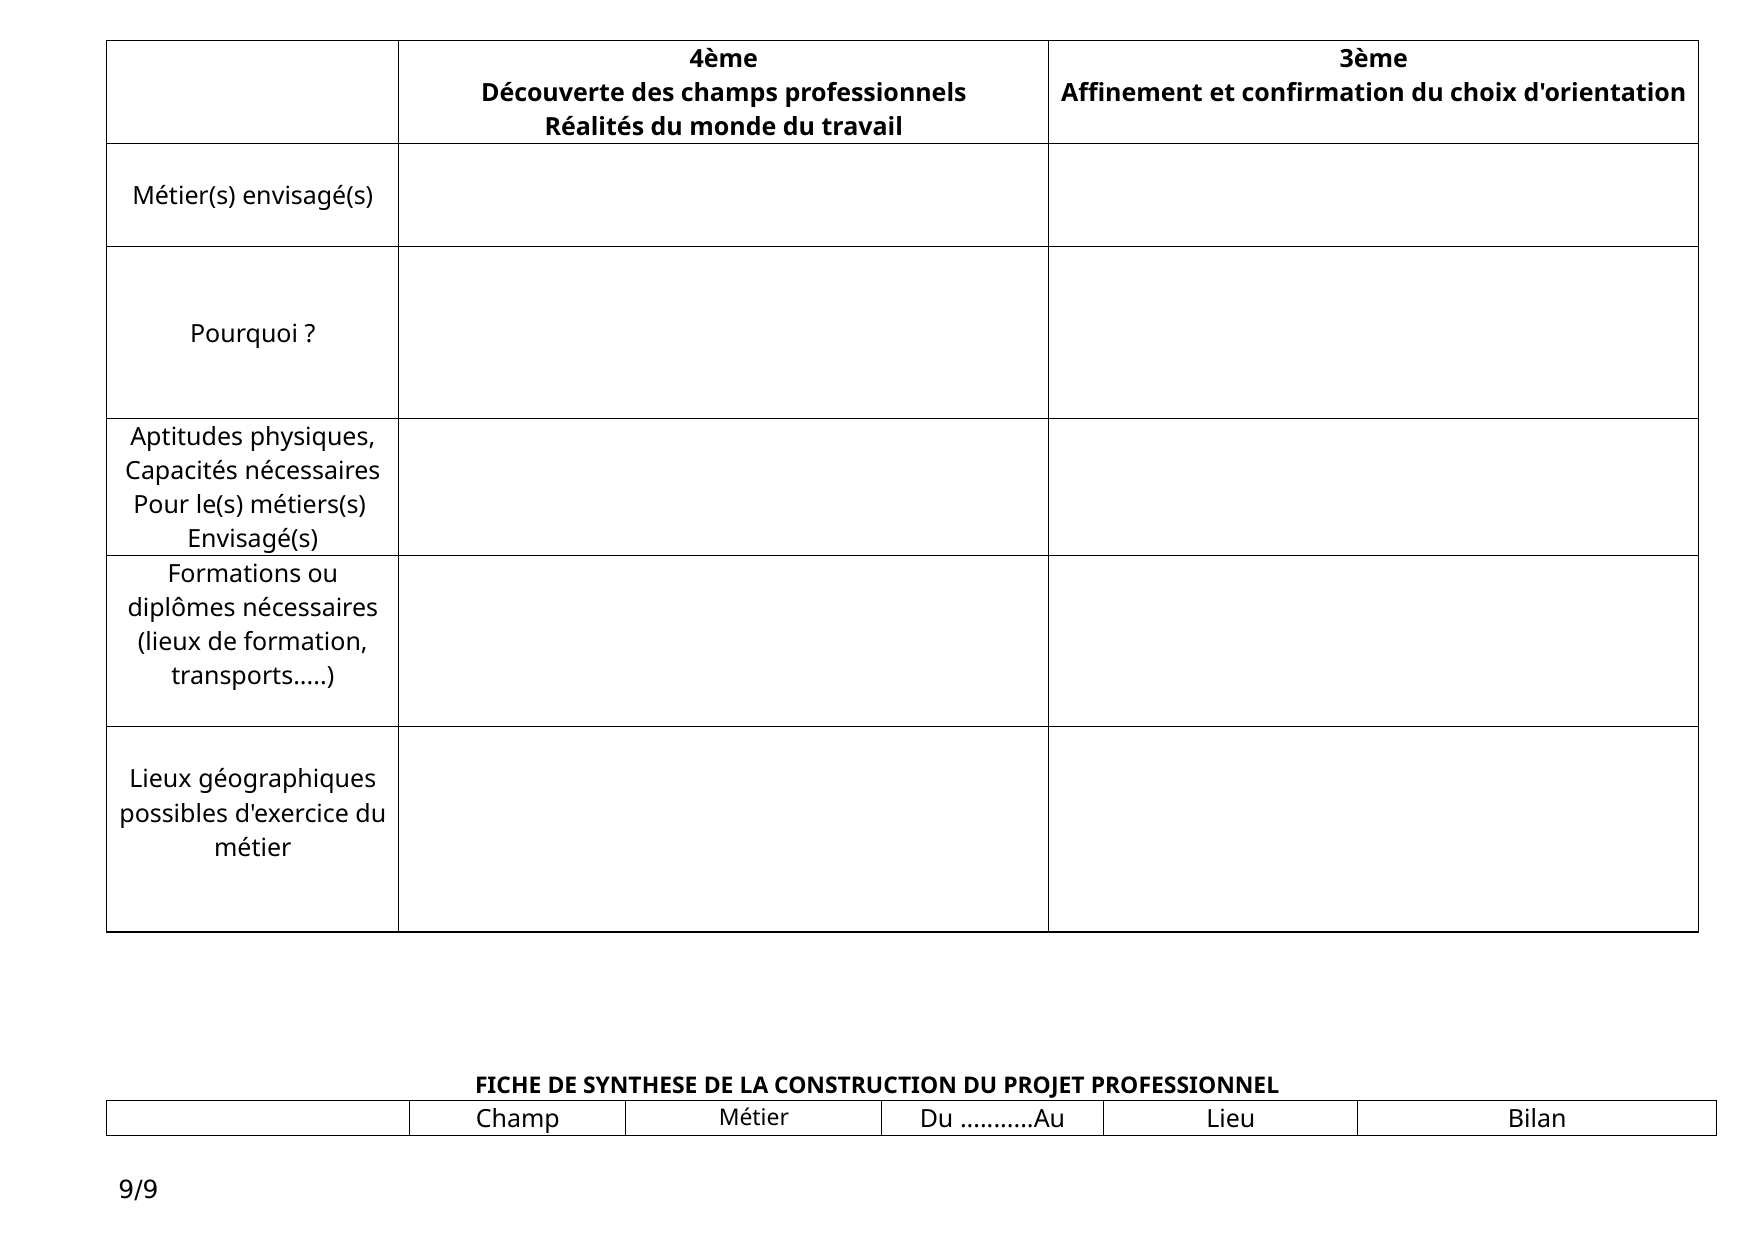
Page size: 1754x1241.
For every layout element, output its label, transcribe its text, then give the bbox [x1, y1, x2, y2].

table_cell Lieux géographiques possibles d'exercice du métier [107, 727, 398, 931]
table_header Lieu [1104, 1101, 1357, 1135]
table_header [107, 41, 398, 143]
table_cell [1049, 727, 1698, 931]
table_cell [399, 144, 1048, 246]
table_header 4ème Découverte des champs professionnels Réalités du monde du travail [399, 41, 1048, 143]
table_cell Formations ou diplômes nécessaires (lieux de formation, transports.....) [107, 556, 398, 726]
table_cell Aptitudes physiques, Capacités nécessaires Pour le(s) métiers(s) Envisagé(s) [107, 419, 398, 555]
table_cell [1049, 419, 1698, 555]
text FICHE DE SYNTHESE DE LA CONSTRUCTION DU PROJET PROFESSIONNEL [118, 1069, 1636, 1100]
table_header Du ...........Au [882, 1101, 1103, 1135]
table_header 3ème Affinement et confirmation du choix d'orientation [1049, 41, 1698, 143]
table_header Champ [410, 1101, 625, 1135]
table_cell [399, 556, 1048, 726]
table_cell Pourquoi ? [107, 247, 398, 417]
table_cell [399, 419, 1048, 555]
table_cell Métier(s) envisagé(s) [107, 144, 398, 246]
table_cell [399, 727, 1048, 931]
table_header Bilan [1358, 1101, 1716, 1135]
table_cell [1049, 556, 1698, 726]
table_cell [1049, 144, 1698, 246]
table_cell [399, 247, 1048, 417]
table_header [107, 1101, 409, 1135]
table_cell [1049, 247, 1698, 417]
table_header Métier [626, 1101, 881, 1135]
